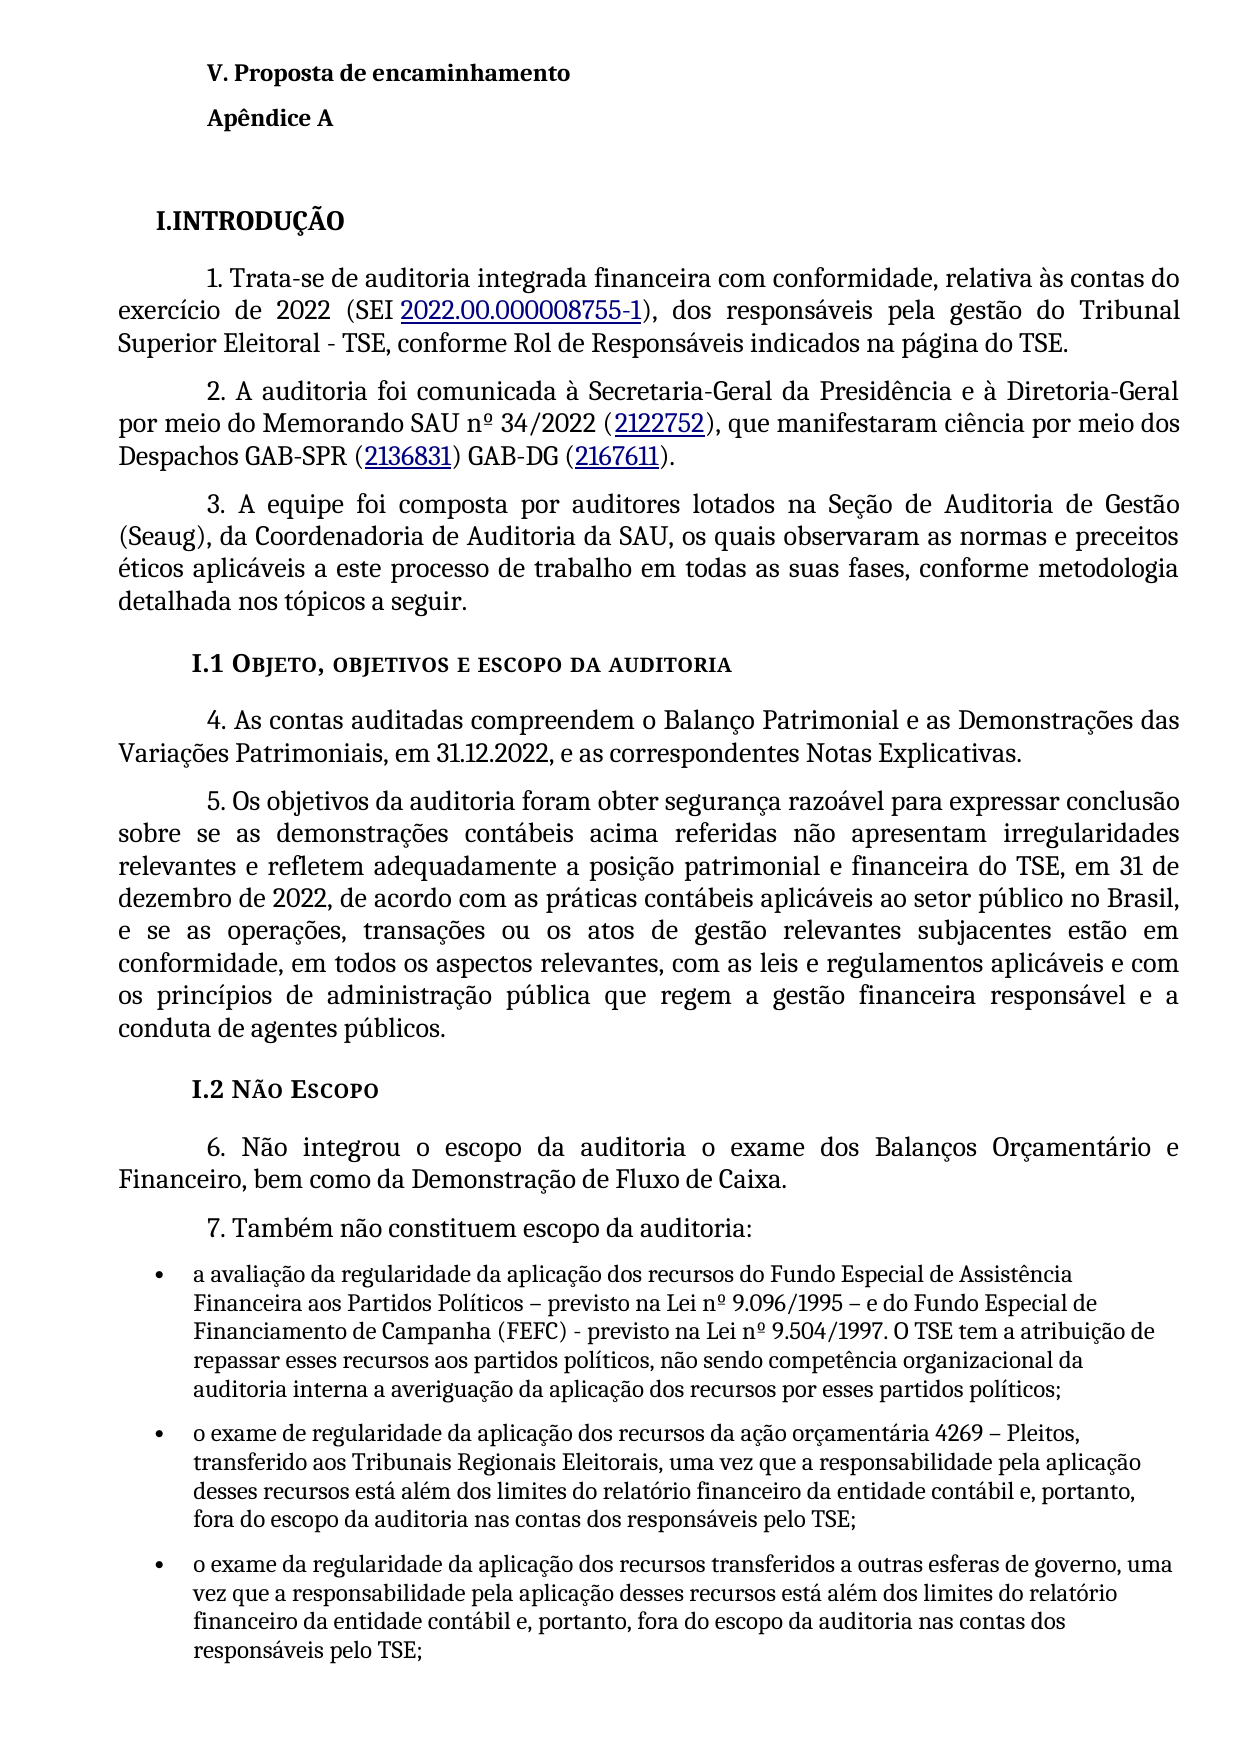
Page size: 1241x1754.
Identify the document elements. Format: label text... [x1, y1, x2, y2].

text V. Proposta de encaminhamento [118, 59, 1181, 88]
text 6. Não integrou o escopo da auditoria o exame dos Balanços Orçamentário e Financeiro, bem como da Demonstração de Fluxo de Caixa. [118, 1131, 1181, 1196]
text 2. A auditoria foi comunicada à Secretaria-Geral da Presidência e à Diretoria-Geral por meio do Memorando SAU nº 34/2022 (2122752), que manifestaram ciência por meio dos Despachos GAB-SPR (2136831) GAB-DG (2167611). [118, 375, 1181, 472]
list o exame da regularidade da aplicação dos recursos transferidos a outras esferas de governo, uma vez que a responsabilidade pela aplicação desses recursos está além dos limites do relatório financeiro da entidade contábil e, portanto, fora do escopo da auditoria nas contas dos responsáveis pelo TSE; [156, 1550, 1181, 1665]
text Apêndice A [118, 103, 1181, 132]
text 5. Os objetivos da auditoria foram obter segurança razoável para expressar conclusão sobre se as demonstrações contábeis acima referidas não apresentam irregularidades relevantes e refletem adequadamente a posição patrimonial e financeira do TSE, em 31 de dezembro de 2022, de acordo com as práticas contábeis aplicáveis ao setor público no Brasil, e se as operações, transações ou os atos de gestão relevantes subjacentes estão em conformidade, em todos os aspectos relevantes, com as leis e regulamentos aplicáveis e com os princípios de administração pública que regem a gestão financeira responsável e a conduta de agentes públicos. [118, 785, 1181, 1044]
text 1. Trata-se de auditoria integrada financeira com conformidade, relativa às contas do exercício de 2022 (SEI 2022.00.000008755-1), dos responsáveis pela gestão do Tribunal Superior Eleitoral - TSE, conforme Rol de Responsáveis indicados na página do TSE. [118, 262, 1181, 359]
subtitle I.1 Objeto, objetivos e escopo da auditoria [192, 645, 1181, 679]
list o exame de regularidade da aplicação dos recursos da ação orçamentária 4269 – Pleitos, transferido aos Tribunais Regionais Eleitorais, uma vez que a responsabilidade pela aplicação desses recursos está além dos limites do relatório financeiro da entidade contábil e, portanto, fora do escopo da auditoria nas contas dos responsáveis pelo TSE; [156, 1419, 1181, 1534]
text I.INTRODUÇÃO [156, 205, 1181, 237]
text 3. A equipe foi composta por auditores lotados na Seção de Auditoria de Gestão (Seaug), da Coordenadoria de Auditoria da SAU, os quais observaram as normas e preceitos éticos aplicáveis a este processo de trabalho em todas as suas fases, conforme metodologia detalhada nos tópicos a seguir. [118, 488, 1181, 617]
list a avaliação da regularidade da aplicação dos recursos do Fundo Especial de Assistência Financeira aos Partidos Políticos – previsto na Lei nº 9.096/1995 – e do Fundo Especial de Financiamento de Campanha (FEFC) - previsto na Lei nº 9.504/1997. O TSE tem a atribuição de repassar esses recursos aos partidos políticos, não sendo competência organizacional da auditoria interna a averiguação da aplicação dos recursos por esses partidos políticos; [156, 1260, 1181, 1403]
subtitle I.2 Não Escopo [192, 1072, 1181, 1106]
text 7. Também não constituem escopo da auditoria: [118, 1212, 1181, 1244]
text 4. As contas auditadas compreendem o Balanço Patrimonial e as Demonstrações das Variações Patrimoniais, em 31.12.2022, e as correspondentes Notas Explicativas. [118, 704, 1181, 769]
